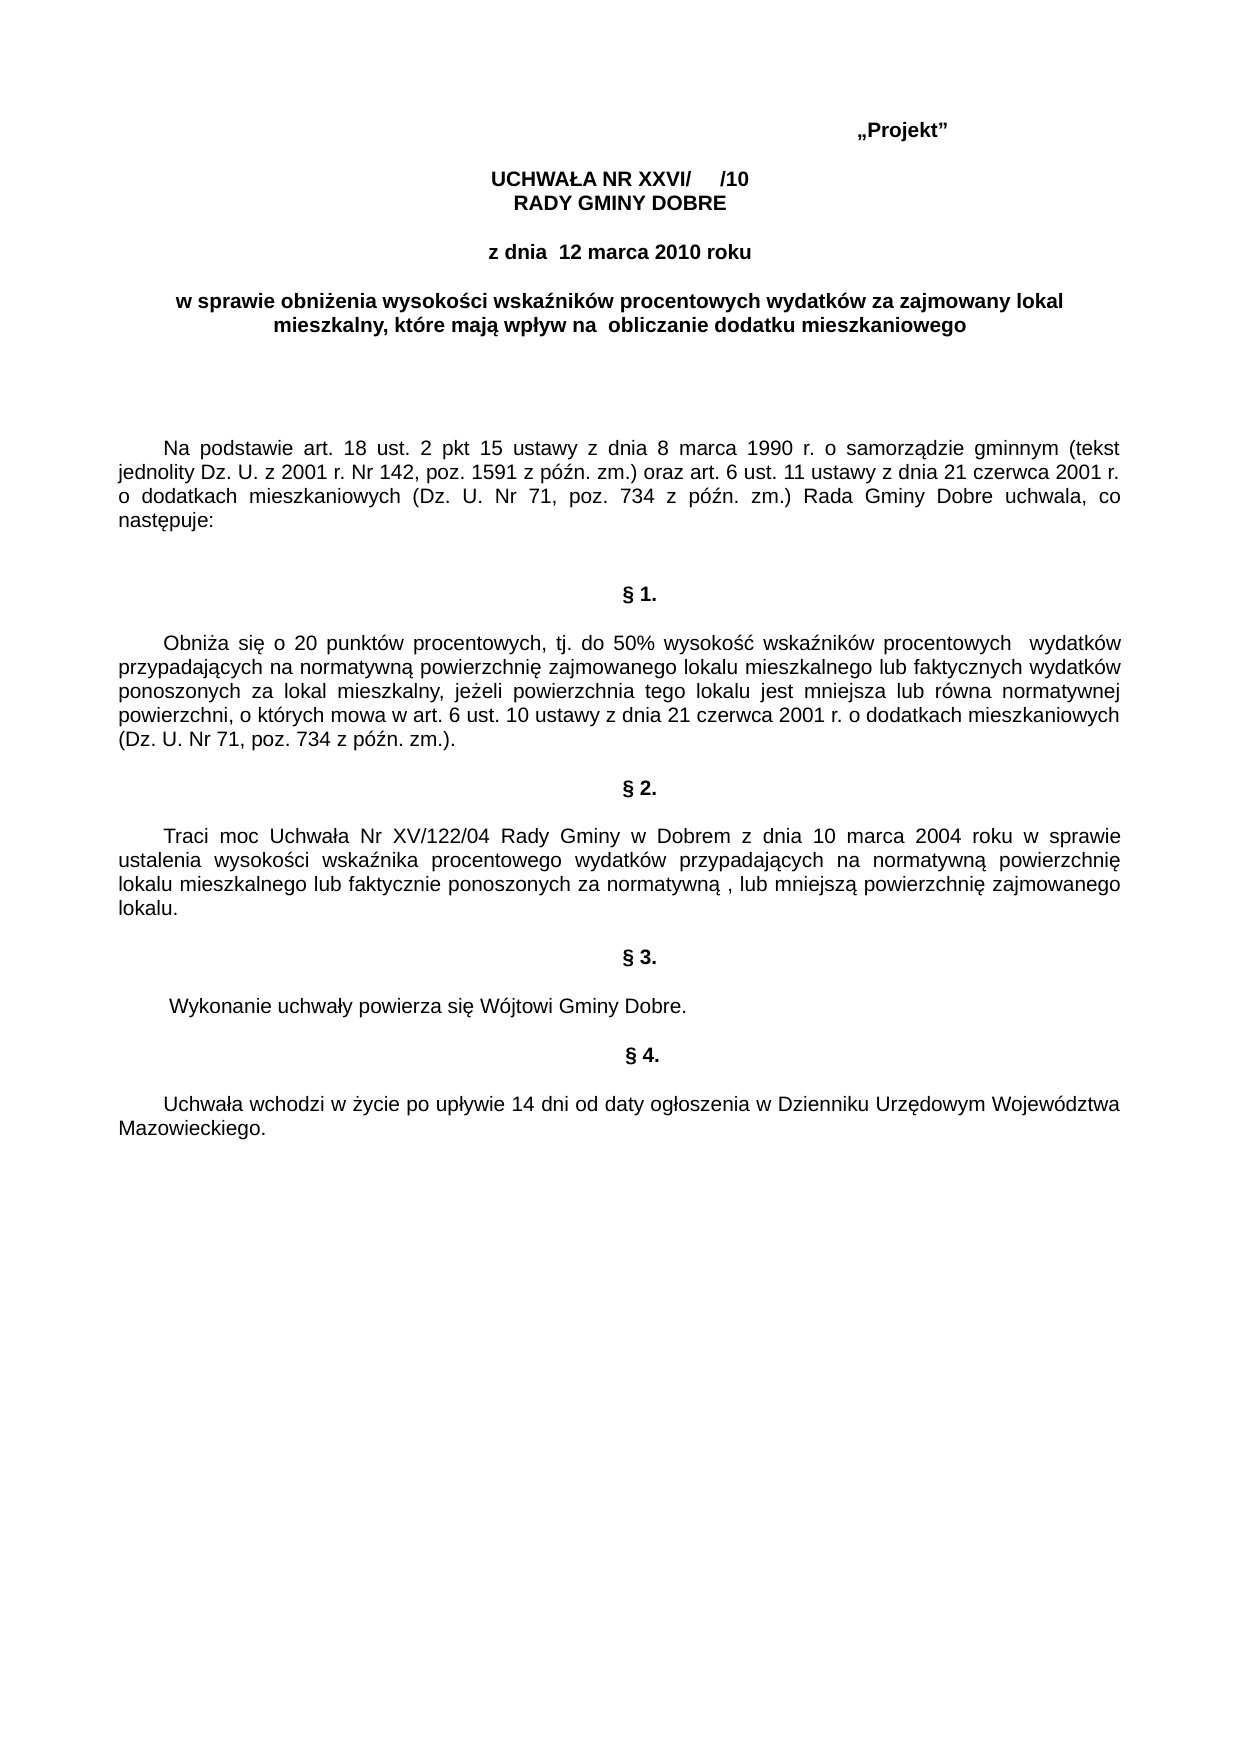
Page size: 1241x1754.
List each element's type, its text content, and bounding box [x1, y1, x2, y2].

text § 3. [118, 945, 1122, 969]
text RADY GMINY DOBRE [118, 191, 1122, 215]
text Uchwała wchodzi w życie po upływie 14 dni od daty ogłoszenia w Dzienniku Urzędowym Województwa Mazowieckiego. [118, 1092, 1122, 1140]
text § 2. [118, 775, 1122, 799]
text UCHWAŁA NR XXVI/ /10 [118, 167, 1122, 191]
text z dnia 12 marca 2010 roku [118, 240, 1122, 264]
text w sprawie obniżenia wysokości wskaźników procentowych wydatków za zajmowany lokal mieszkalny, które mają wpływ na obliczanie dodatku mieszkaniowego [118, 289, 1122, 337]
text § 4. [118, 1043, 1122, 1067]
text Obniża się o 20 punktów procentowych, tj. do 50% wysokość wskaźników procentowych wydatków przypadających na normatywną powierzchnię zajmowanego lokalu mieszkalnego lub faktycznych wydatków ponoszonych za lokal mieszkalny, jeżeli powierzchnia tego lokalu jest mniejsza lub równa normatywnej powierzchni, o których mowa w art. 6 ust. 10 ustawy z dnia 21 czerwca 2001 r. o dodatkach mieszkaniowych (Dz. U. Nr 71, poz. 734 z późn. zm.). [118, 631, 1122, 750]
text „Projekt” [118, 118, 1122, 142]
text Traci moc Uchwała Nr XV/122/04 Rady Gminy w Dobrem z dnia 10 marca 2004 roku w sprawie ustalenia wysokości wskaźnika procentowego wydatków przypadających na normatywną powierzchnię lokalu mieszkalnego lub faktycznie ponoszonych za normatywną , lub mniejszą powierzchnię zajmowanego lokalu. [118, 824, 1122, 920]
text § 1. [118, 582, 1122, 606]
text Na podstawie art. 18 ust. 2 pkt 15 ustawy z dnia 8 marca 1990 r. o samorządzie gminnym (tekst jednolity Dz. U. z 2001 r. Nr 142, poz. 1591 z późn. zm.) oraz art. 6 ust. 11 ustawy z dnia 21 czerwca 2001 r. o dodatkach mieszkaniowych (Dz. U. Nr 71, poz. 734 z późn. zm.) Rada Gminy Dobre uchwala, co następuje: [118, 436, 1122, 532]
text Wykonanie uchwały powierza się Wójtowi Gminy Dobre. [118, 994, 1122, 1018]
